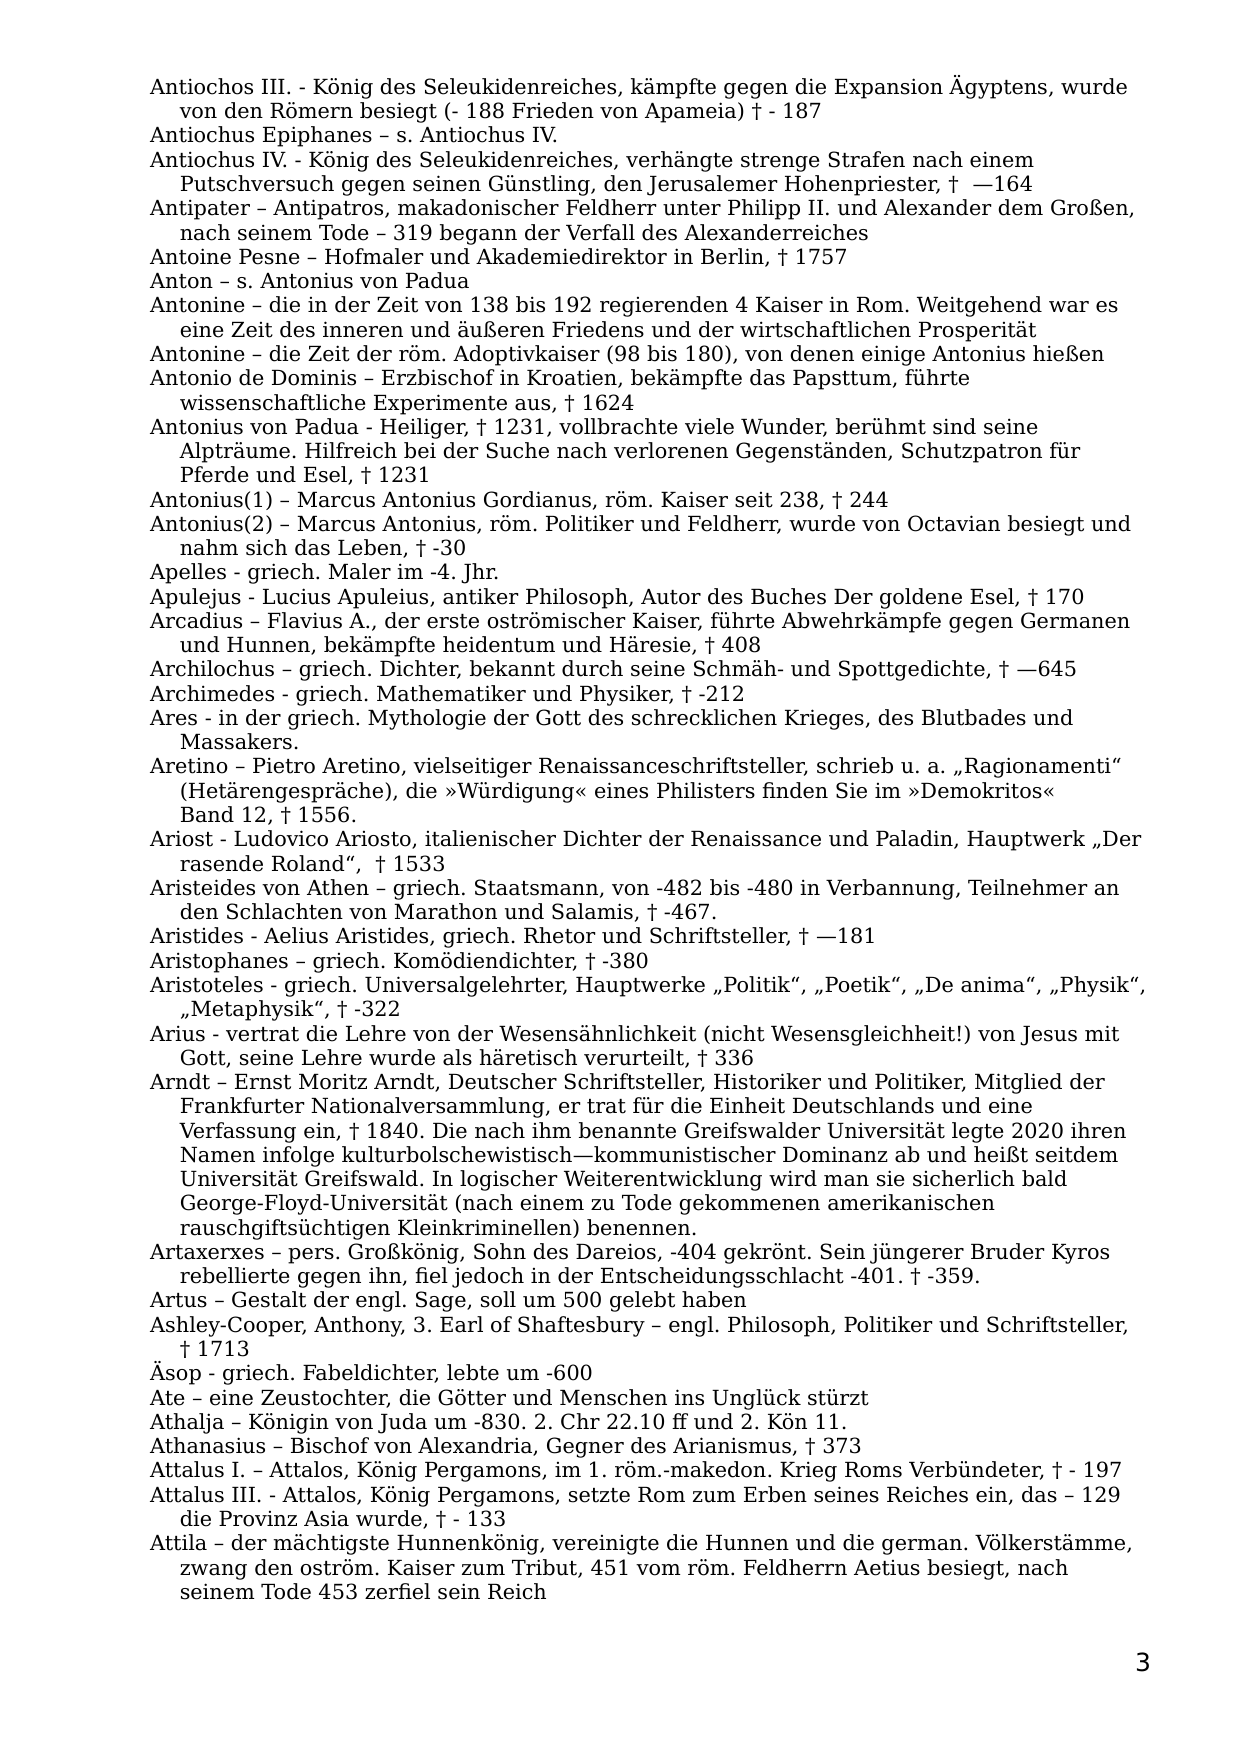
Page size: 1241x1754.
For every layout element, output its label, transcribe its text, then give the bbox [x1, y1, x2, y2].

text Ares - in der griech. Mythologie der Gott des schrecklichen Krieges, des Blutbades und Massakers. [150, 706, 1151, 754]
text Arcadius – Flavius A., der erste oströmischer Kaiser, führte Abwehrkämpfe gegen Germanen und Hunnen, bekämpfte heidentum und Häresie, † 408 [150, 609, 1151, 657]
text Artus – Gestalt der engl. Sage, soll um 500 gelebt haben [150, 1288, 1151, 1313]
text Aristophanes – griech. Komödiendichter, † -380 [150, 949, 1151, 973]
text Ate – eine Zeustochter, die Götter und Menschen ins Unglück stürzt [150, 1386, 1151, 1410]
text Antonius von Padua - Heiliger, † 1231, vollbrachte viele Wunder, berühmt sind seine Alpträume. Hilfreich bei der Suche nach verlorenen Gegenständen, Schutzpatron für Pferde und Esel, † 1231 [150, 415, 1151, 488]
text Aretino – Pietro Aretino, vielseitiger Renaissanceschriftsteller, schrieb u. a. „Ragionamenti“ (Hetärengespräche), die »Würdigung« eines Philisters finden Sie im »Demokritos« Band 12, † 1556. [150, 754, 1151, 827]
text Attalus I. – Attalos, König Pergamons, im 1. röm.-makedon. Krieg Roms Verbündeter, † - 197 [150, 1458, 1151, 1483]
text Attalus III. - Attalos, König Pergamons, setzte Rom zum Erben seines Reiches ein, das – 129 die Provinz Asia wurde, † - 133 [150, 1483, 1151, 1531]
text Ashley-Cooper, Anthony, 3. Earl of Shaftesbury – engl. Philosoph, Politiker und Schriftsteller, † 1713 [150, 1313, 1151, 1361]
text Athanasius – Bischof von Alexandria, Gegner des Arianismus, † 373 [150, 1434, 1151, 1458]
text Antonine – die in der Zeit von 138 bis 192 regierenden 4 Kaiser in Rom. Weitgehend war es eine Zeit des inneren und äußeren Friedens und der wirtschaftlichen Prosperität [150, 293, 1151, 342]
text Antiochos III. - König des Seleukidenreiches, kämpfte gegen die Expansion Ägyptens, wurde von den Römern besiegt (- 188 Frieden von Apameia) † - 187 [150, 75, 1151, 123]
text Artaxerxes – pers. Großkönig, Sohn des Dareios, -404 gekrönt. Sein jüngerer Bruder Kyros rebellierte gegen ihn, fiel jedoch in der Entscheidungsschlacht -401. † -359. [150, 1240, 1151, 1288]
text Antonine – die Zeit der röm. Adoptivkaiser (98 bis 180), von denen einige Antonius hießen [150, 342, 1151, 366]
text Arius - vertrat die Lehre von der Wesensähnlichkeit (nicht Wesensgleichheit!) von Jesus mit Gott, seine Lehre wurde als häretisch verurteilt, † 336 [150, 1022, 1151, 1070]
text Athalja – Königin von Juda um -830. 2. Chr 22.10 ff und 2. Kön 11. [150, 1410, 1151, 1434]
text Apelles - griech. Maler im -4. Jhr. [150, 560, 1151, 585]
text Anton – s. Antonius von Padua [150, 269, 1151, 293]
text Aristides - Aelius Aristides, griech. Rhetor und Schriftsteller, † —181 [150, 924, 1151, 949]
text Aristoteles - griech. Universalgelehrter, Hauptwerke „Politik“, „Poetik“, „De anima“, „Physik“, „Metaphysik“, † -322 [150, 973, 1151, 1022]
text Antoine Pesne – Hofmaler und Akademiedirektor in Berlin, † 1757 [150, 245, 1151, 269]
text Arndt – Ernst Moritz Arndt, Deutscher Schriftsteller, Historiker und Politiker, Mitglied der Frankfurter Nationalversammlung, er trat für die Einheit Deutschlands und eine Verfassung ein, † 1840. Die nach ihm benannte Greifswalder Universität legte 2020 ihren Namen infolge kulturbolschewistisch—kommunistischer Dominanz ab und heißt seitdem Universität Greifswald. In logischer Weiterentwicklung wird man sie sicherlich bald George-Floyd-Universität (nach einem zu Tode gekommenen amerikanischen rauschgiftsüchtigen Kleinkriminellen) benennen. [150, 1070, 1151, 1240]
text Antonius(1) – Marcus Antonius Gordianus, röm. Kaiser seit 238, † 244 [150, 488, 1151, 512]
text Aristeides von Athen – griech. Staatsmann, von -482 bis -480 in Verbannung, Teilnehmer an den Schlachten von Marathon und Salamis, † -467. [150, 876, 1151, 924]
text Archilochus – griech. Dichter, bekannt durch seine Schmäh- und Spottgedichte, † —645 [150, 657, 1151, 682]
text Antonio de Dominis – Erzbischof in Kroatien, bekämpfte das Papsttum, führte wissenschaftliche Experimente aus, † 1624 [150, 366, 1151, 415]
text Antipater – Antipatros, makadonischer Feldherr unter Philipp II. und Alexander dem Großen, nach seinem Tode – 319 begann der Verfall des Alexanderreiches [150, 196, 1151, 245]
text Äsop - griech. Fabeldichter, lebte um -600 [150, 1361, 1151, 1386]
text Antiochus Epiphanes – s. Antiochus IV. [150, 123, 1151, 148]
text Archimedes - griech. Mathematiker und Physiker, † -212 [150, 682, 1151, 706]
text Attila – der mächtigste Hunnenkönig, vereinigte die Hunnen und die german. Völkerstämme, zwang den oström. Kaiser zum Tribut, 451 vom röm. Feldherrn Aetius besiegt, nach seinem Tode 453 zerfiel sein Reich [150, 1531, 1151, 1604]
text Apulejus - Lucius Apuleius, antiker Philosoph, Autor des Buches Der goldene Esel, † 170 [150, 585, 1151, 609]
text Ariost - Ludovico Ariosto, italienischer Dichter der Renaissance und Paladin, Hauptwerk „Der rasende Roland“, † 1533 [150, 827, 1151, 876]
text Antonius(2) – Marcus Antonius, röm. Politiker und Feldherr, wurde von Octavian besiegt und nahm sich das Leben, † -30 [150, 512, 1151, 560]
text Antiochus IV. - König des Seleukidenreiches, verhängte strenge Strafen nach einem Putschversuch gegen seinen Günstling, den Jerusalemer Hohenpriester, † —164 [150, 148, 1151, 196]
